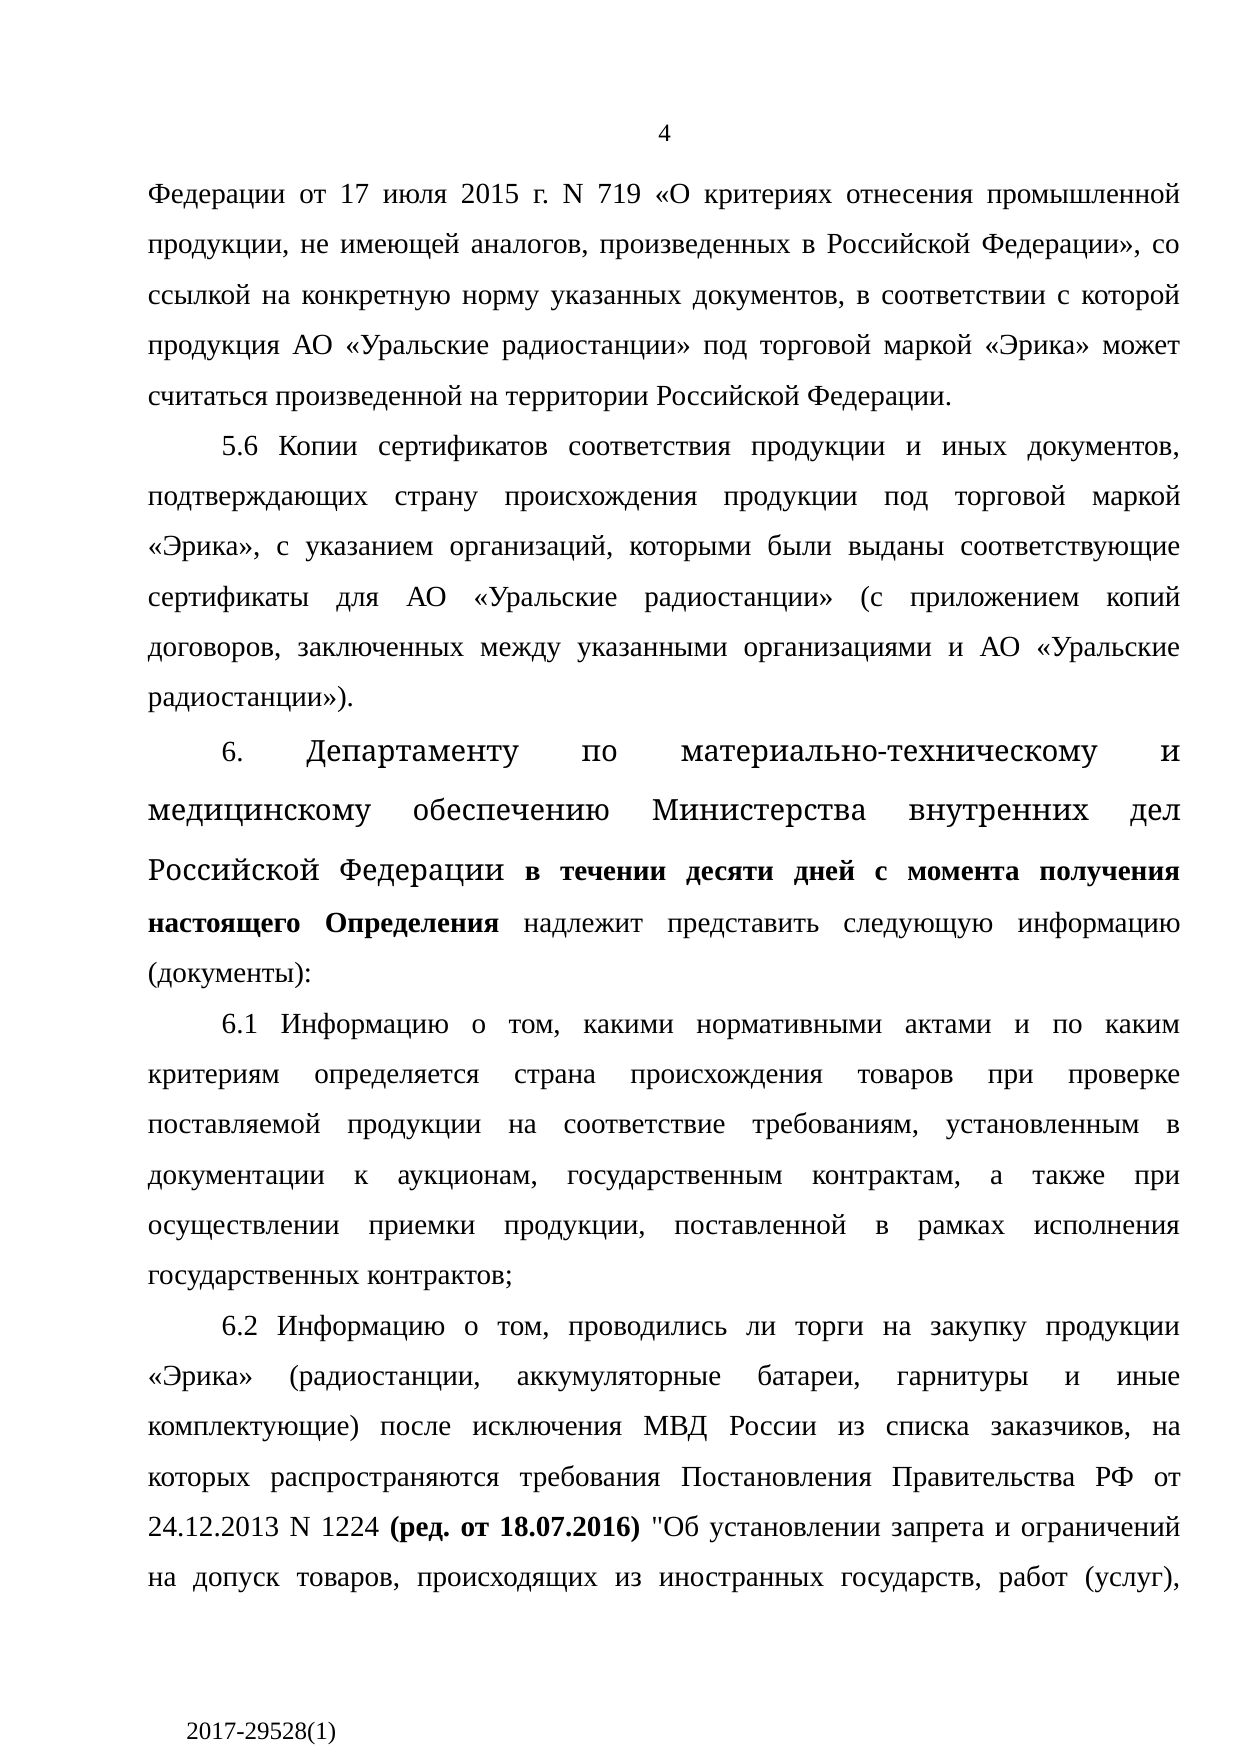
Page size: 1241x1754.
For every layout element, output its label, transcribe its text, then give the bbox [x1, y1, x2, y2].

text 6.1 Информацию о том, какими нормативными актами и по каким критериям определяется страна происхождения товаров при проверке поставляемой продукции на соответствие требованиям, установленным в документации к аукционам, государственным контрактам, а также при осуществлении приемки продукции, поставленной в рамках исполнения государственных контрактов; [148, 1006, 1181, 1291]
text Федерации от 17 июля 2015 г. N 719 «О критериях отнесения промышленной продукции, не имеющей аналогов, произведенных в Российской Федерации», со ссылкой на конкретную норму указанных документов, в соответствии с которой продукция АО «Уральские радиостанции» под торговой маркой «Эрика» может считаться произведенной на территории Российской Федерации. [148, 176, 1181, 411]
text 5.6 Копии сертификатов соответствия продукции и иных документов, подтверждающих страну происхождения продукции под торговой маркой «Эрика», с указанием организаций, которыми были выданы соответствующие сертификаты для АО «Уральские радиостанции» (с приложением копий договоров, заключенных между указанными организациями и АО «Уральские радиостанции»). [148, 428, 1181, 713]
text 6.2 Информацию о том, проводились ли торги на закупку продукции «Эрика» (радиостанции, аккумуляторные батареи, гарнитуры и иные комплектующие) после исключения МВД России из списка заказчиков, на которых распространяются требования Постановления Правительства РФ от 24.12.2013 N 1224 (ред. от 18.07.2016) "Об установлении запрета и ограничений на допуск товаров, происходящих из иностранных государств, работ (услуг), [148, 1308, 1181, 1593]
text 6. Департаменту по материально-техническому и медицинскому обеспечению Министерства внутренних дел Российской Федерации в течении десяти дней с момента получения настоящего Определения надлежит представить следующую информацию (документы): [148, 730, 1181, 989]
